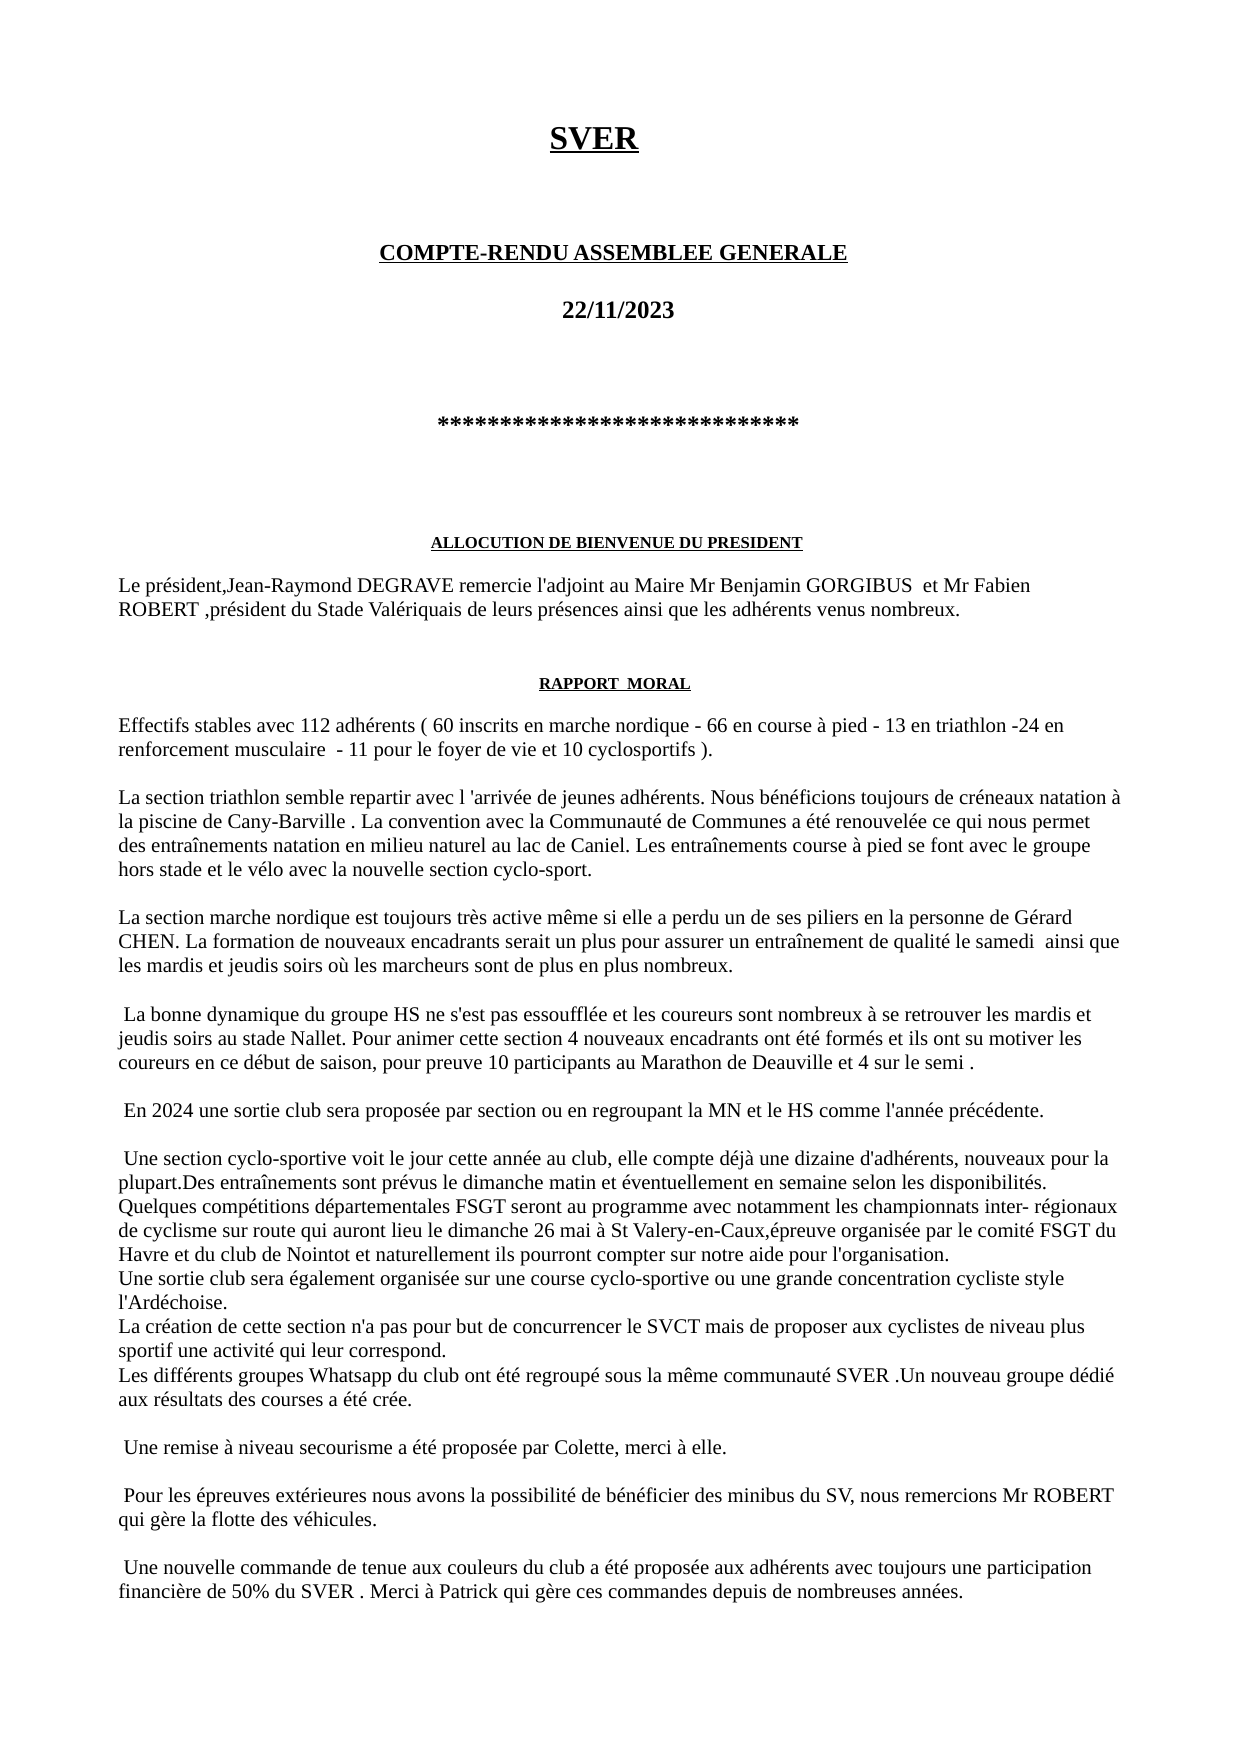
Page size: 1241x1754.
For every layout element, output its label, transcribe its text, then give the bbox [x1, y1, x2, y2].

text Une section cyclo-sportive voit le jour cette année au club, elle compte déjà une dizaine d'adhérents, nouveaux pour la plupart.Des entraînements sont prévus le dimanche matin et éventuellement en semaine selon les disponibilités. [118, 1146, 1122, 1194]
text Les différents groupes Whatsapp du club ont été regroupé sous la même communauté SVER .Un nouveau groupe dédié aux résultats des courses a été crée. [118, 1362, 1122, 1411]
text La section marche nordique est toujours très active même si elle a perdu un de ses piliers en la personne de Gérard CHEN. La formation de nouveaux encadrants serait un plus pour assurer un entraînement de qualité le samedi ainsi que les mardis et jeudis soirs où les marcheurs sont de plus en plus nombreux. [118, 905, 1122, 977]
text Le président,Jean-Raymond DEGRAVE remercie l'adjoint au Maire Mr Benjamin GORGIBUS et Mr Fabien ROBERT ,président du Stade Valériquais de leurs présences ainsi que les adhérents venus nombreux. [118, 573, 1122, 621]
text RAPPORT MORAL [118, 669, 1122, 694]
text COMPTE-RENDU ASSEMBLEE GENERALE [118, 233, 1122, 267]
text La création de cette section n'a pas pour but de concurrencer le SVCT mais de proposer aux cyclistes de niveau plus sportif une activité qui leur correspond. [118, 1314, 1122, 1362]
text En 2024 une sortie club sera proposée par section ou en regroupant la MN et le HS comme l'année précédente. [118, 1098, 1122, 1122]
text Une nouvelle commande de tenue aux couleurs du club a été proposée aux adhérents avec toujours une participation financière de 50% du SVER . Merci à Patrick qui gère ces commandes depuis de nombreuses années. [118, 1555, 1122, 1603]
text La section triathlon semble repartir avec l 'arrivée de jeunes adhérents. Nous bénéficions toujours de créneaux natation à la piscine de Cany-Barville . La convention avec la Communauté de Communes a été renouvelée ce qui nous permet des entraînements natation en milieu naturel au lac de Caniel. Les entraînements course à pied se font avec le groupe hors stade et le vélo avec la nouvelle section cyclo-sport. [118, 785, 1122, 881]
text 22/11/2023 [118, 295, 1122, 324]
text Une sortie club sera également organisée sur une course cyclo-sportive ou une grande concentration cycliste style l'Ardéchoise. [118, 1266, 1122, 1314]
text ***************************** [118, 410, 1122, 439]
text Quelques compétitions départementales FSGT seront au programme avec notamment les championnats inter- régionaux de cyclisme sur route qui auront lieu le dimanche 26 mai à St Valery-en-Caux,épreuve organisée par le comité FSGT du Havre et du club de Nointot et naturellement ils pourront compter sur notre aide pour l'organisation. [118, 1194, 1122, 1266]
text Effectifs stables avec 112 adhérents ( 60 inscrits en marche nordique - 66 en course à pied - 13 en triathlon -24 en renforcement musculaire - 11 pour le foyer de vie et 10 cyclosportifs ). [118, 713, 1122, 761]
text Pour les épreuves extérieures nous avons la possibilité de bénéficier des minibus du SV, nous remercions Mr ROBERT qui gère la flotte des véhicules. [118, 1483, 1122, 1531]
text La bonne dynamique du groupe HS ne s'est pas essoufflée et les coureurs sont nombreux à se retrouver les mardis et jeudis soirs au stade Nallet. Pour animer cette section 4 nouveaux encadrants ont été formés et ils ont su motiver les coureurs en ce début de saison, pour preuve 10 participants au Marathon de Deauville et 4 sur le semi . [118, 1002, 1122, 1074]
text SVER [118, 118, 1122, 156]
text ALLOCUTION DE BIENVENUE DU PRESIDENT [118, 525, 1122, 554]
text Une remise à niveau secourisme a été proposée par Colette, merci à elle. [118, 1435, 1122, 1459]
